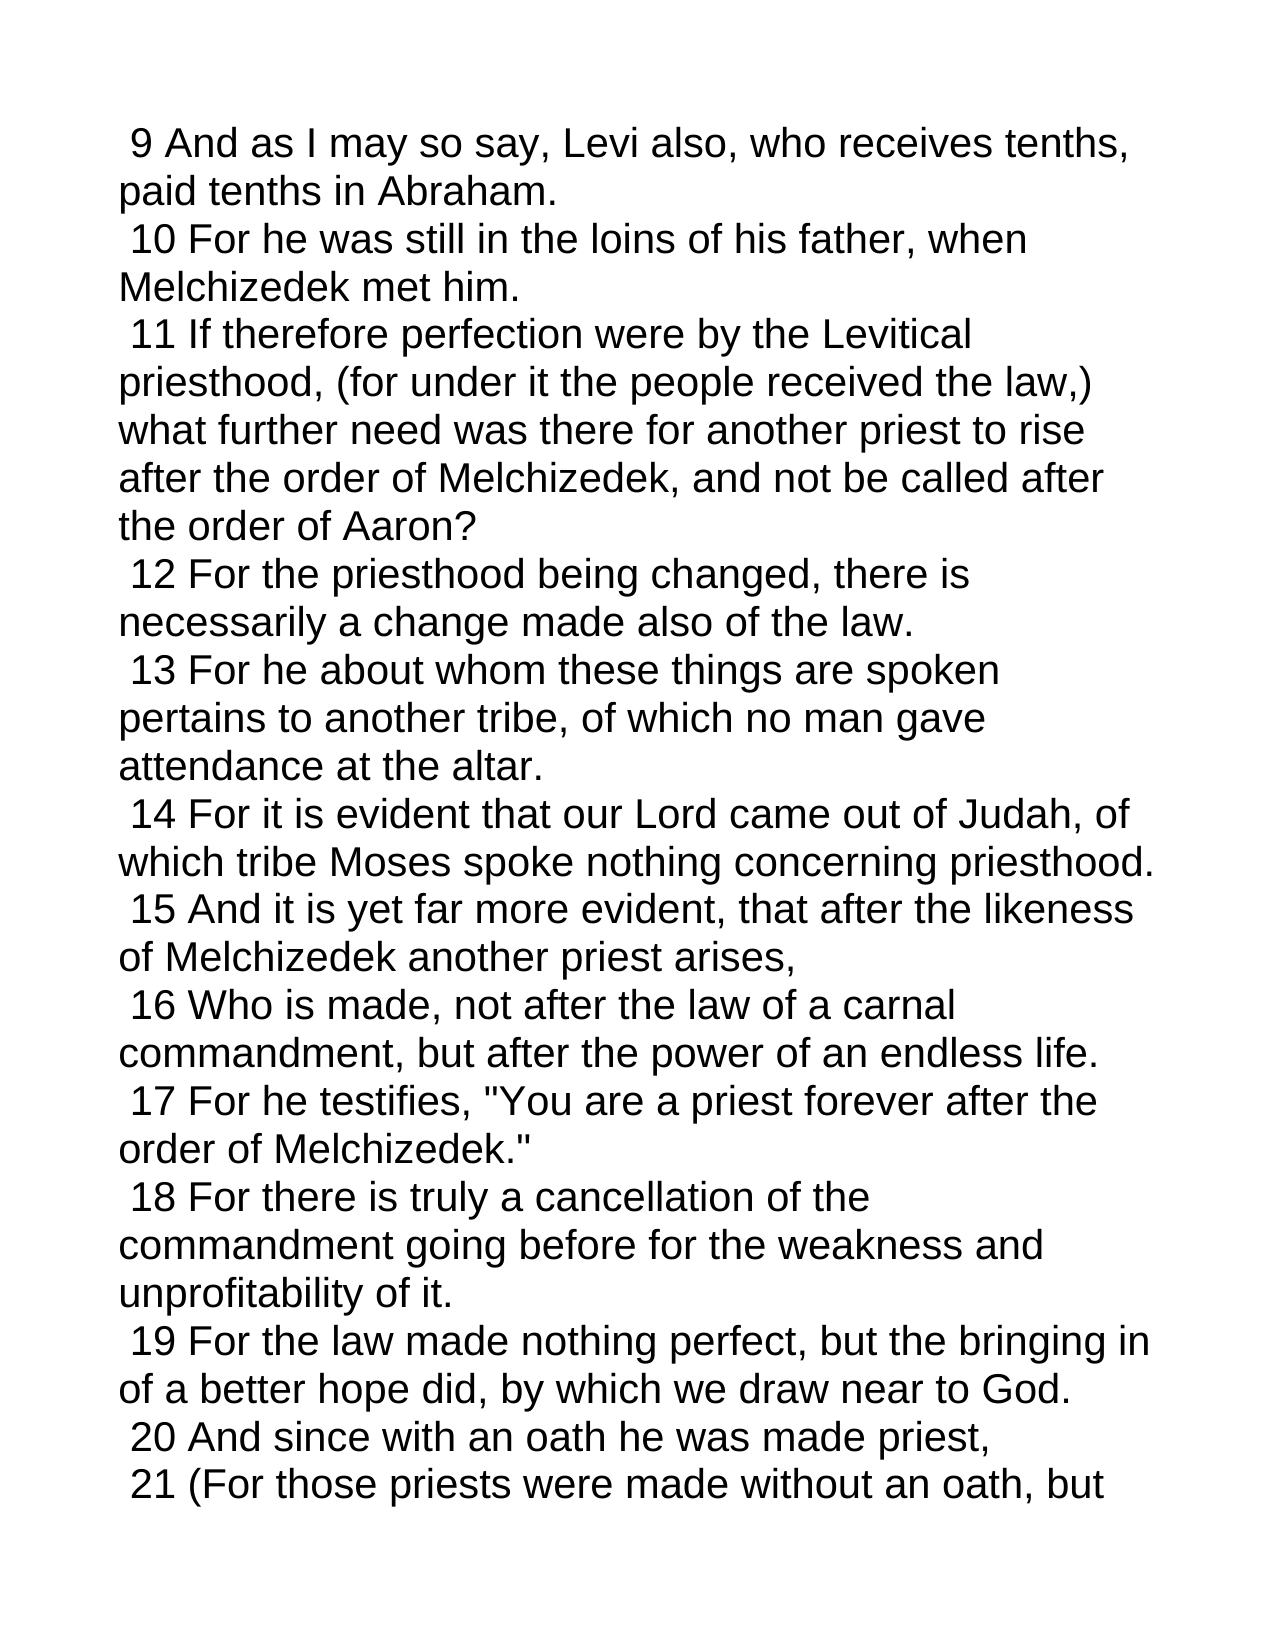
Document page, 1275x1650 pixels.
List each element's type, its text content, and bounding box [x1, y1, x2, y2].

text 11 If therefore perfection were by the Levitical priesthood, (for under it the people received the law,) what further need was there for another priest to rise after the order of Melchizedek, and not be called after the order of Aaron? [118, 310, 1157, 549]
text 19 For the law made nothing perfect, but the bringing in of a better hope did, by which we draw near to God. [118, 1316, 1157, 1412]
text 20 And since with an oath he was made priest, [118, 1412, 1157, 1460]
text 13 For he about whom these things are spoken pertains to another tribe, of which no man gave attendance at the altar. [118, 645, 1157, 789]
text 16 Who is made, not after the law of a carnal commandment, but after the power of an endless life. [118, 981, 1157, 1076]
text 9 And as I may so say, Levi also, who receives tenths, paid tenths in Abraham. [118, 118, 1157, 214]
text 17 For he testifies, "You are a priest forever after the order of Melchizedek." [118, 1076, 1157, 1172]
text 15 And it is yet far more evident, that after the likeness of Melchizedek another priest arises, [118, 885, 1157, 981]
text 18 For there is truly a cancellation of the commandment going before for the weakness and unprofitability of it. [118, 1172, 1157, 1316]
text 21 (For those priests were made without an oath, but [118, 1460, 1157, 1508]
text 10 For he was still in the loins of his father, when Melchizedek met him. [118, 214, 1157, 310]
text 14 For it is evident that our Lord came out of Judah, of which tribe Moses spoke nothing concerning priesthood. [118, 789, 1157, 885]
text 12 For the priesthood being changed, there is necessarily a change made also of the law. [118, 549, 1157, 645]
